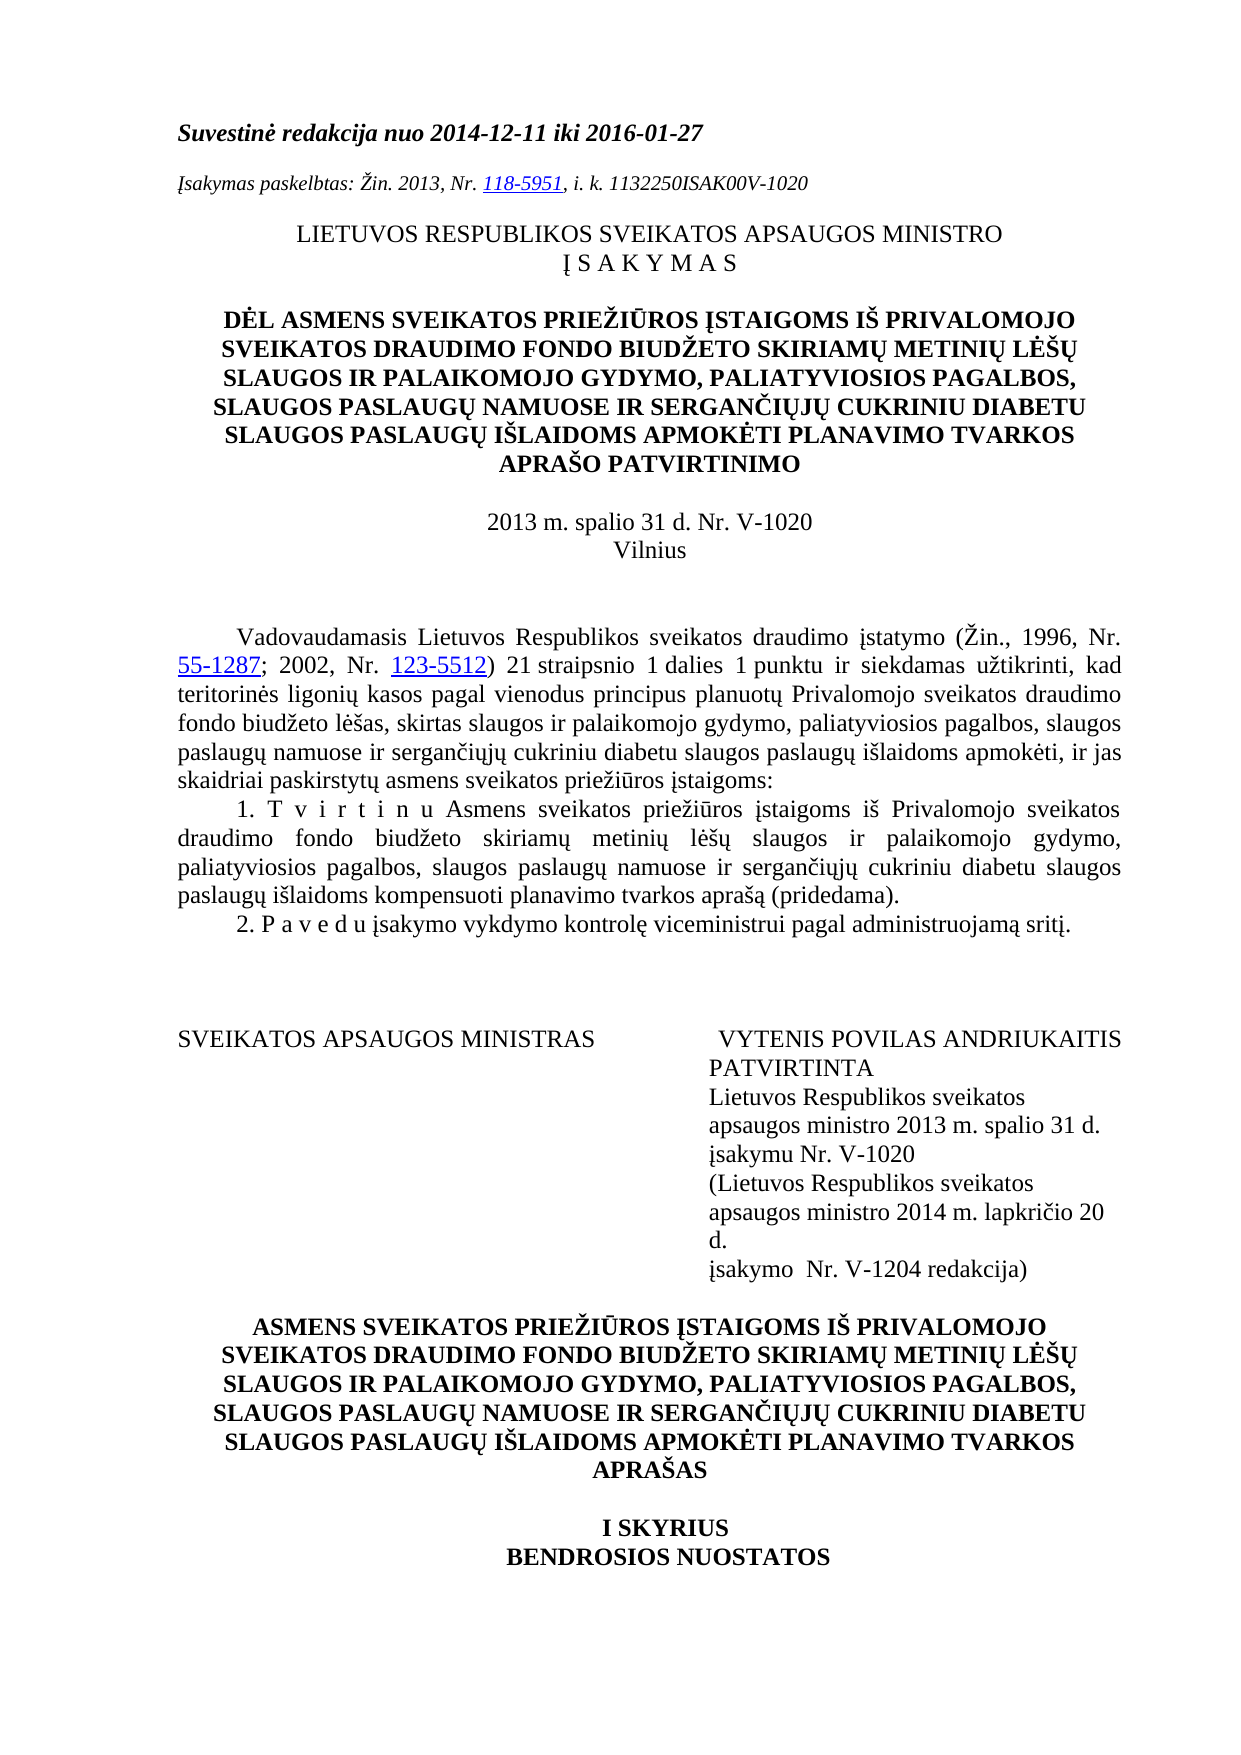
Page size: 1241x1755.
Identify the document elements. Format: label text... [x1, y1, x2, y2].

text 2. P a v e d u įsakymo vykdymo kontrolę viceministrui pagal administruojamą sritį. [177, 909, 1122, 938]
text įsakymu Nr. V-1020 [709, 1139, 1122, 1168]
text LIETUVOS RESPUBLIKOS SVEIKATOS APSAUGOS MINISTRO [177, 219, 1122, 248]
text Į S A K Y M A S [177, 248, 1122, 277]
text Sveikatos apsaugos ministras Vytenis Povilas Andriukaitis [177, 1024, 1122, 1053]
text Lietuvos Respublikos sveikatos apsaugos ministro 2013 m. spalio 31 d. [709, 1082, 1122, 1139]
text PATVIRTINTA [709, 1053, 1122, 1082]
text 1. T v i r t i n u Asmens sveikatos priežiūros įstaigoms iš Privalomojo sveikatos draudimo fondo biudžeto skiriamų metinių lėšų slaugos ir palaikomojo gydymo, paliatyviosios pagalbos, slaugos paslaugų namuose ir sergančiųjų cukriniu diabetu slaugos paslaugų išlaidoms kompensuoti planavimo tvarkos aprašą (pridedama). [177, 794, 1122, 909]
text Vilnius [177, 535, 1122, 564]
text ASMENS SVEIKATOS PRIEŽIŪROS ĮSTAIGOMS IŠ PRIVALOMOJO SVEIKATOS DRAUDIMO FONDO BIUDŽETO SKIRIAMŲ METINIŲ LĖŠŲ SLAUGOS IR PALAIKOMOJO GYDYMO, PALIATYVIOSIOS PAGALBOS, SLAUGOS PASLAUGŲ NAMUOSE IR SERGANČIŲJŲ CUKRINIU DIABETU SLAUGOS PASLAUGŲ IŠLAIDOMS APMOKĖTI PLANAVIMO TVARKOS APRAŠAS [177, 1312, 1122, 1484]
text I SKYRIUS [215, 1513, 1122, 1542]
text Vadovaudamasis Lietuvos Respublikos sveikatos draudimo įstatymo (Žin., 1996, Nr. 55-1287; 2002, Nr. 123-5512) 21 straipsnio 1 dalies 1 punktu ir siekdamas užtikrinti, kad teritorinės ligonių kasos pagal vienodus principus planuotų Privalomojo sveikatos draudimo fondo biudžeto lėšas, skirtas slaugos ir palaikomojo gydymo, paliatyviosios pagalbos, slaugos paslaugų namuose ir sergančiųjų cukriniu diabetu slaugos paslaugų išlaidoms apmokėti, ir jas skaidriai paskirstytų asmens sveikatos priežiūros įstaigoms: [177, 622, 1122, 794]
text dėl Asmens sveikatos priežiūros įstaigoms iš Privalomojo sveikatos draudimo fondo biudžeto skiriamų metinių lėšų slaugos ir palaikomojo gydymo, paliatyviosios pagalbos, slaugos paslaugų namuose ir sergančiųjų cukriniu diabetu slaugos paslaugų išlaidoms apmokėti planavimo tvarkos aprašO patvirtinimo [177, 305, 1122, 478]
text įsakymo Nr. V-1204 redakcija) [709, 1254, 1122, 1283]
text Įsakymas paskelbtas: Žin. 2013, Nr. 118-5951, i. k. 1132250ISAK00V-1020 [177, 171, 1122, 195]
text Suvestinė redakcija nuo 2014-12-11 iki 2016-01-27 [177, 118, 1122, 147]
text BENDROSIOS NUOSTATOS [215, 1542, 1122, 1570]
text (Lietuvos Respublikos sveikatos apsaugos ministro 2014 m. lapkričio 20 d. [709, 1168, 1122, 1254]
text 2013 m. spalio 31 d. Nr. V-1020 [177, 507, 1122, 535]
